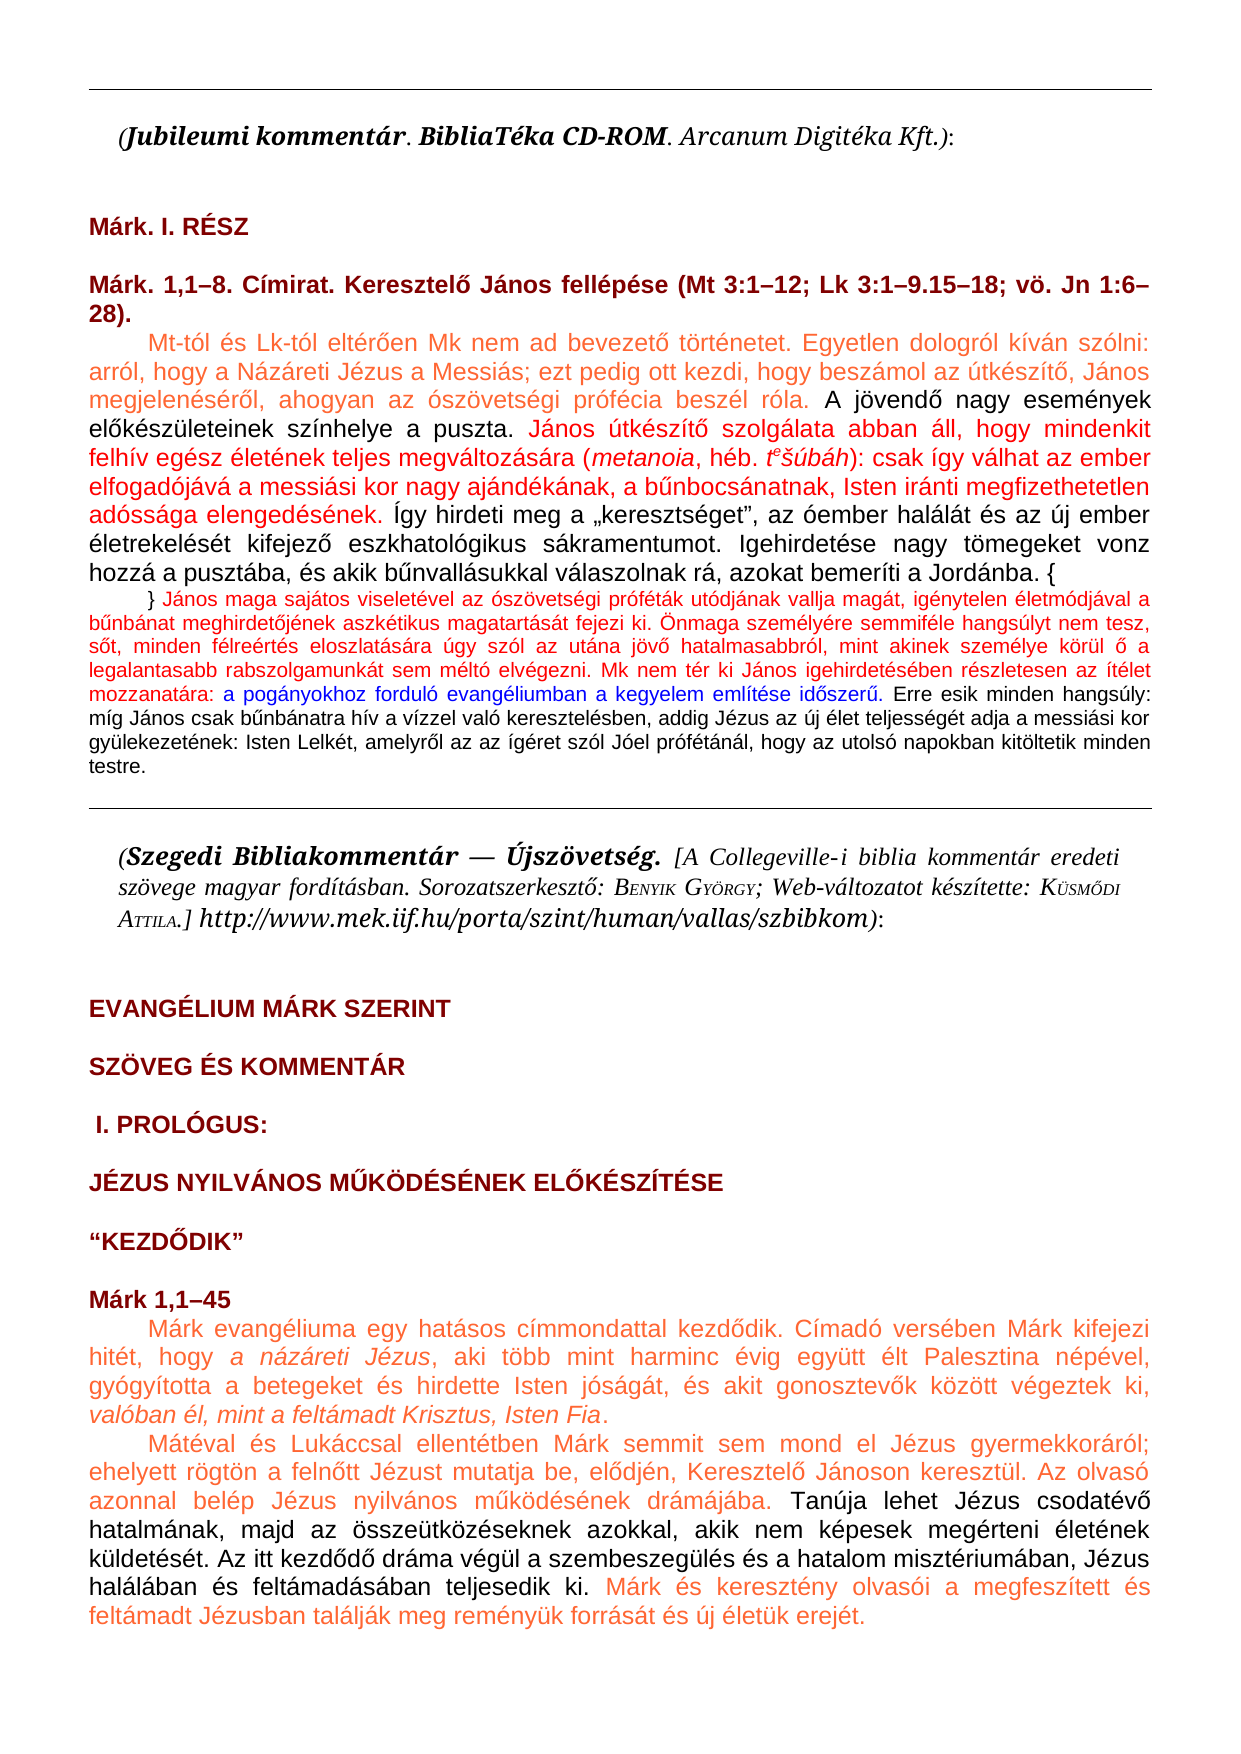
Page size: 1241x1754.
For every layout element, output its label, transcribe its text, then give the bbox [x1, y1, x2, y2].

text JÉZUS NYILVÁNOS MŰKÖDÉSÉNEK ELŐKÉSZÍTÉSE [88, 1168, 1152, 1197]
text (Szegedi Bibliakommentár ― Újszövetség. [A Collegeville‑i biblia kommentár eredeti szövege magyar fordításban. Sorozatszerkesztő: Benyik György; Web-változatot készítette: Küsmődi Attila.] http://www.mek.iif.hu/porta/szint/human/vallas/szbibkom): [88, 809, 1152, 964]
text “KEZDŐDIK” [88, 1227, 1152, 1255]
text Márk. I. RÉSZ [88, 212, 1152, 241]
text EVANGÉLIUM MÁRK SZERINT [88, 994, 1152, 1022]
text I. PROLÓGUS: [88, 1110, 1152, 1139]
text Mátéval és Lukáccsal ellentétben Márk semmit sem mond el Jézus gyermekkoráról; ehelyett rögtön a felnőtt Jézust mutatja be, elődjén, Keresztelő Jánoson keresztül. Az olvasó azonnal belép Jézus nyilvános működésének drámájába. Tanúja lehet Jézus csodatévő hatalmának, majd az összeütközéseknek azokkal, akik nem képesek megérteni életének küldetését. Az itt kezdődő dráma végül a szembeszegülés és a hatalom misztériumában, Jézus halálában és feltámadásában teljesedik ki. Márk és keresztény olvasói a megfeszített és feltámadt Jézusban találják meg reményük forrását és új életük erejét. [88, 1429, 1152, 1630]
text Márk 1,1–45 [88, 1285, 1152, 1314]
text Márk. 1,1–8. Címirat. Keresztelő János fellépése (Mt 3:1–12; Lk 3:1–9.15–18; vö. Jn 1:6–28). [88, 270, 1152, 328]
text SZÖVEG ÉS KOMMENTÁR [88, 1052, 1152, 1081]
text Mt-tól és Lk-tól eltérően Mk nem ad bevezető történetet. Egyetlen dologról kíván szólni: arról, hogy a Názáreti Jézus a Messiás; ezt pedig ott kezdi, hogy beszámol az útkészítő, János megjelenéséről, ahogyan az ószövetségi prófécia beszél róla. A jövendő nagy események előkészületeinek színhelye a puszta. János útkészítő szolgálata abban áll, hogy mindenkit felhív egész életének teljes megváltozására (metanoia, héb. tešúbáh): csak így válhat az ember elfogadójává a messiási kor nagy ajándékának, a bűnbocsánatnak, Isten iránti megfizethetetlen adóssága elengedésének. Így hirdeti meg a „keresztséget”, az óember halálát és az új ember életrekelését kifejező eszkhatológikus sákramentumot. Igehirdetése nagy tömegeket vonz hozzá a pusztába, és akik bűnvallásukkal válaszolnak rá, azokat bemeríti a Jordánba. { [88, 328, 1152, 586]
text (Jubileumi kommentár. BibliaTéka CD-ROM. Arcanum Digitéka Kft.): [88, 90, 1152, 182]
text } János maga sajátos viseletével az ószövetségi próféták utódjának vallja magát, igénytelen életmódjával a bűnbánat meghirdetőjének aszkétikus magatartását fejezi ki. Önmaga személyére semmiféle hangsúlyt nem tesz, sőt, minden félreértés eloszlatására úgy szól az utána jövő hatalmasabbról, mint akinek személye körül ő a legalantasabb rabszolgamunkát sem méltó elvégezni. Mk nem tér ki János igehirdetésében részletesen az ítélet mozzanatára: a pogányokhoz forduló evangéliumban a kegyelem említése időszerű. Erre esik minden hangsúly: míg János csak bűnbánatra hív a vízzel való keresztelésben, addig Jézus az új élet teljességét adja a messiási kor gyülekezetének: Isten Lelkét, amelyről az az ígéret szól Jóel prófétánál, hogy az utolsó napokban kitöltetik minden testre. [88, 586, 1152, 778]
text Márk evangéliuma egy hatásos címmondattal kezdődik. Címadó versében Márk kifejezi hitét, hogy a názáreti Jézus, aki több mint harminc évig együtt élt Palesztina népével, gyógyította a betegeket és hirdette Isten jóságát, és akit gonosztevők között végeztek ki, valóban él, mint a feltámadt Krisztus, Isten Fia. [88, 1314, 1152, 1429]
